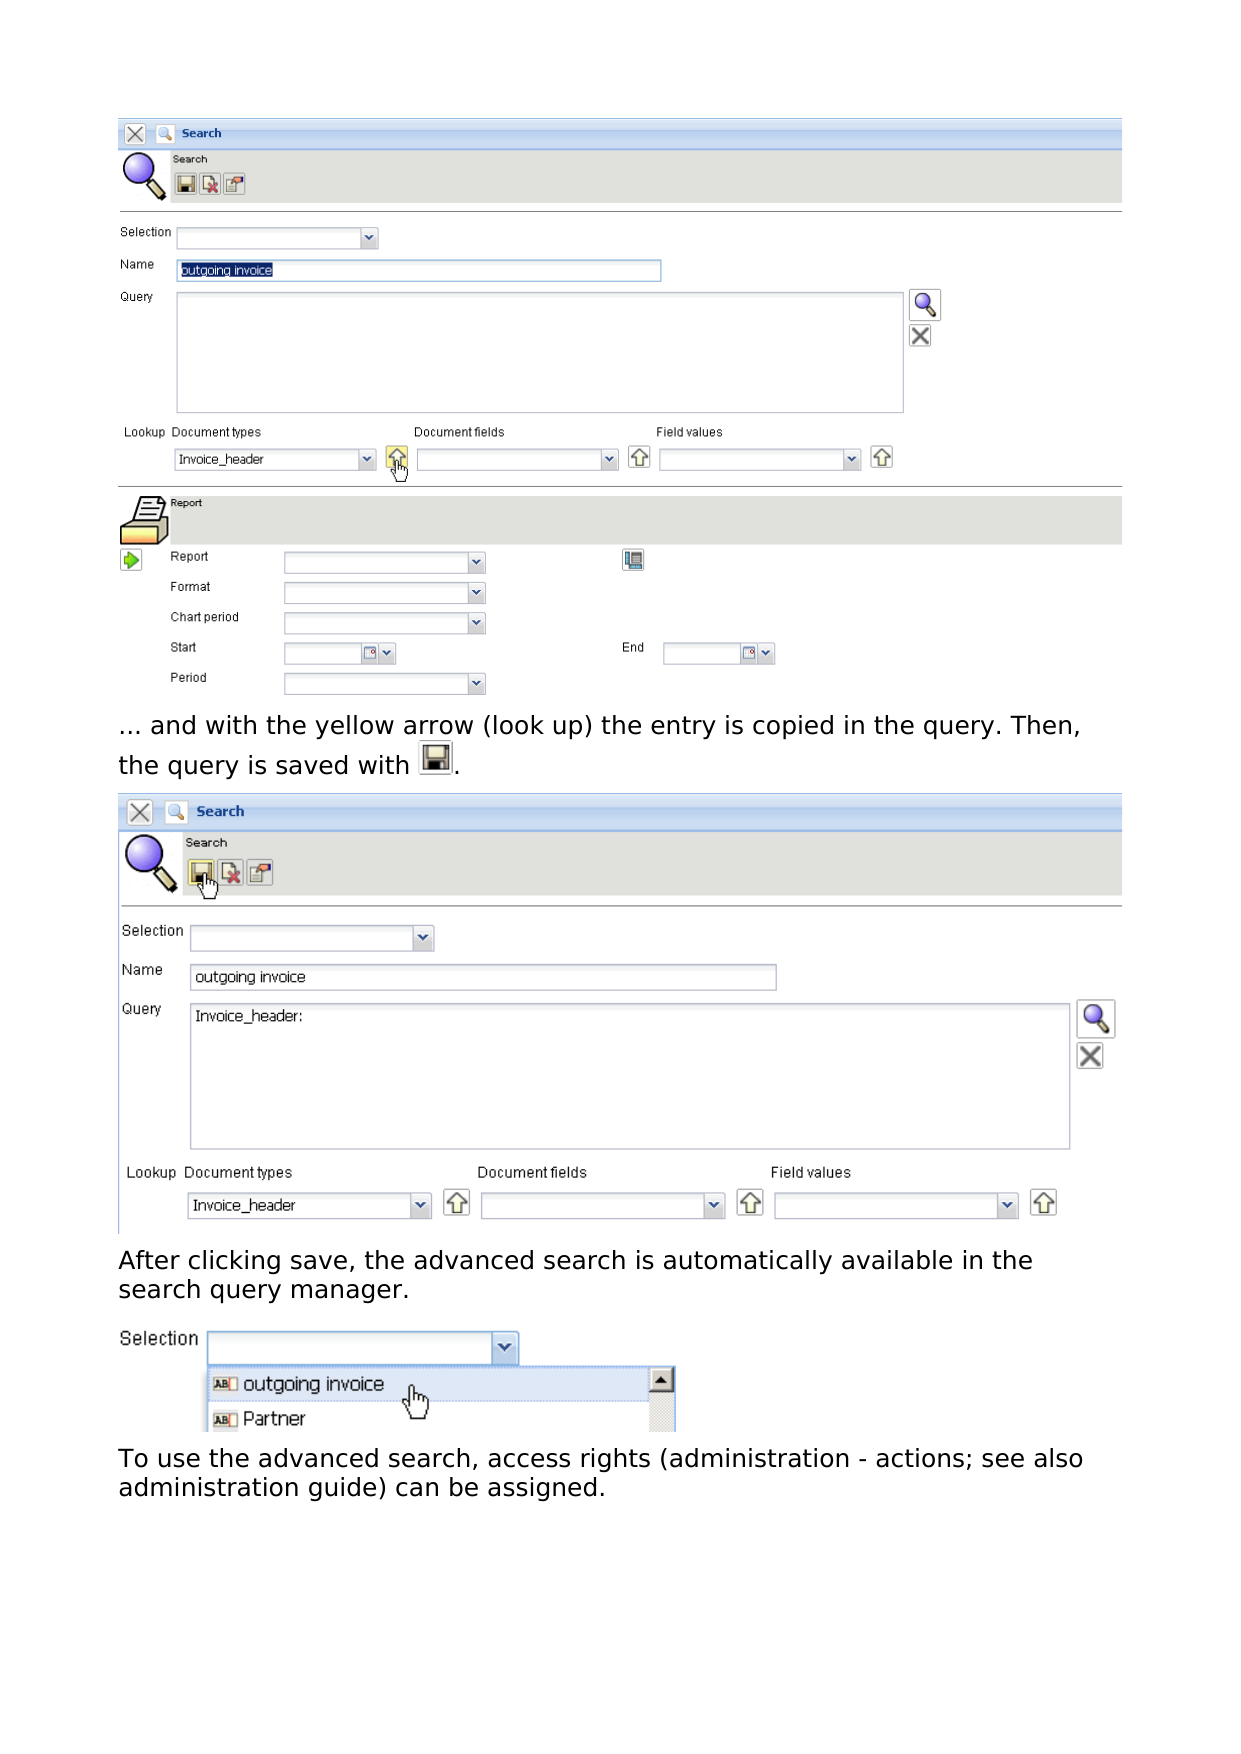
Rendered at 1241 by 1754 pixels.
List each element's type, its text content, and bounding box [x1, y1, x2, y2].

text After clicking save, the advanced search is automatically available in the search query manager. [118, 1247, 1122, 1305]
text To use the advanced search, access rights (administration - actions; see also administration guide) can be assigned. [118, 1444, 1122, 1502]
picture [118, 793, 1123, 1234]
picture [418, 740, 453, 775]
text ... and with the yellow arrow (look up) the entry is copied in the query. Then, the query is saved with . [118, 711, 1122, 781]
picture [118, 118, 1123, 699]
picture [118, 1317, 676, 1432]
